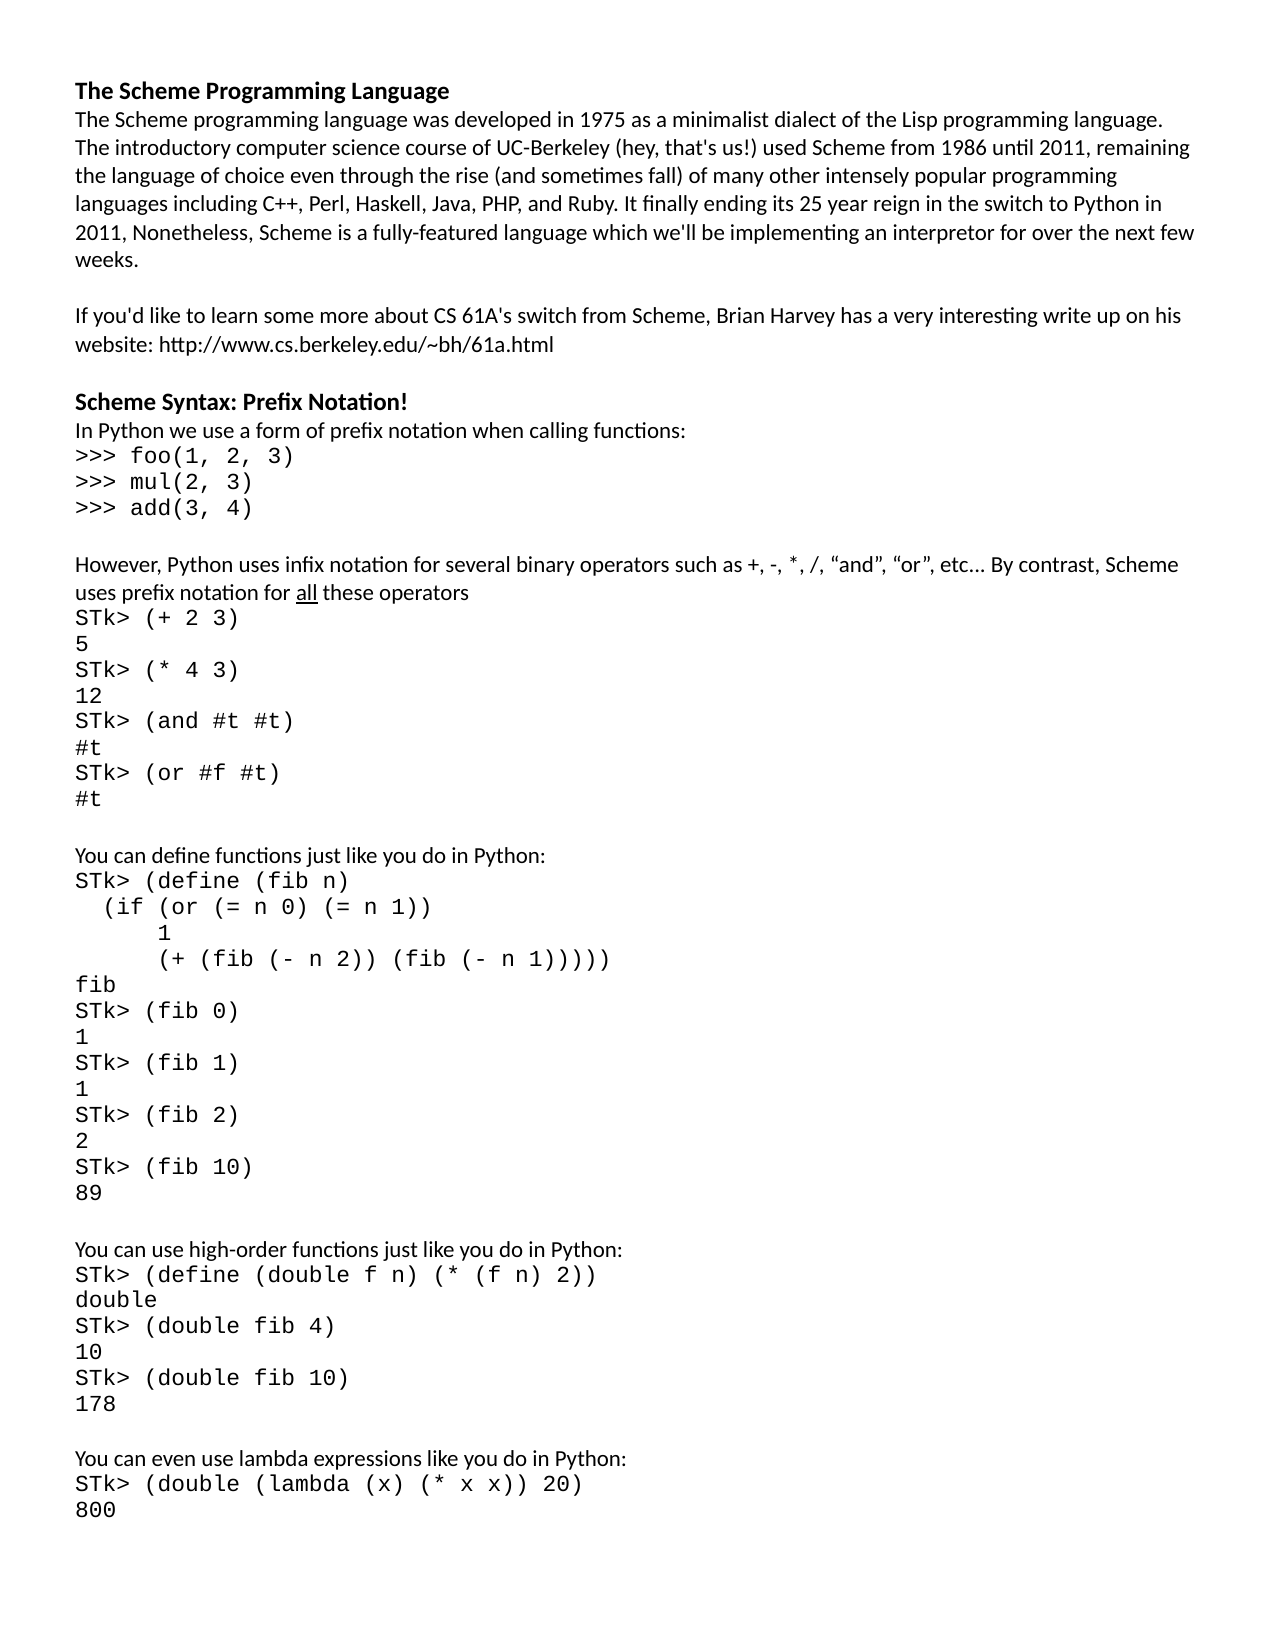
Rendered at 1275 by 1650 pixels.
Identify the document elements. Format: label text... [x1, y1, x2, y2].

text 1 [75, 1077, 1200, 1103]
text #t [75, 736, 1200, 762]
text 800 [75, 1498, 1200, 1524]
text 10 [75, 1341, 1200, 1367]
text STk> (* 4 3) [75, 658, 1200, 684]
text 12 [75, 684, 1200, 710]
text STk> (define (fib n) [75, 870, 1200, 896]
text (if (or (= n 0) (= n 1)) [75, 896, 1200, 922]
text STk> (fib 10) [75, 1155, 1200, 1181]
text 5 [75, 632, 1200, 658]
text double [75, 1289, 1200, 1315]
text You can even use lambda expressions like you do in Python: [75, 1444, 1200, 1472]
text In Python we use a form of prefix notation when calling functions: [75, 416, 1200, 444]
text 1 [75, 1025, 1200, 1051]
text >>> mul(2, 3) [75, 470, 1200, 496]
text The Scheme Programming Language The Scheme programming language was developed in 1975 as a minimalist dialect of the Lisp programming language. The introductory computer science course of UC-Berkeley (hey, that's us!) used Scheme from 1986 until 2011, remaining the language of choice even through the rise (and sometimes fall) of many other intensely popular programming languages including C++, Perl, Haskell, Java, PHP, and Ruby. It finally ending its 25 year reign in the switch to Python in 2011, Nonetheless, Scheme is a fully-featured language which we'll be implementing an interpretor for over the next few weeks. [75, 75, 1200, 274]
text STk> (double fib 10) [75, 1367, 1200, 1393]
text STk> (and #t #t) [75, 710, 1200, 736]
text STk> (+ 2 3) [75, 606, 1200, 632]
text 178 [75, 1393, 1200, 1418]
text 89 [75, 1181, 1200, 1207]
text 2 [75, 1129, 1200, 1155]
text STk> (fib 0) [75, 999, 1200, 1025]
text You can define functions just like you do in Python: [75, 842, 1200, 870]
text However, Python uses infix notation for several binary operators such as +, -, *, /, “and”, “or”, etc... By contrast, Scheme uses prefix notation for all these operators [75, 550, 1200, 606]
text STk> (double (lambda (x) (* x x)) 20) [75, 1472, 1200, 1498]
text You can use high-order functions just like you do in Python: [75, 1235, 1200, 1263]
text STk> (fib 2) [75, 1103, 1200, 1129]
text STk> (fib 1) [75, 1051, 1200, 1077]
text 1 [75, 922, 1200, 947]
text (+ (fib (- n 2)) (fib (- n 1))))) [75, 947, 1200, 973]
text #t [75, 788, 1200, 842]
text Scheme Syntax: Prefix Notation! [75, 386, 1200, 416]
text STk> (define (double f n) (* (f n) 2)) [75, 1263, 1200, 1289]
text >>> add(3, 4) [75, 496, 1200, 522]
text >>> foo(1, 2, 3) [75, 444, 1200, 470]
text STk> (double fib 4) [75, 1315, 1200, 1341]
text If you'd like to learn some more about CS 61A's switch from Scheme, Brian Harvey has a very interesting write up on his website: http://www.cs.berkeley.edu/~bh/61a.html [75, 302, 1200, 358]
text STk> (or #f #t) [75, 762, 1200, 788]
text fib [75, 973, 1200, 999]
